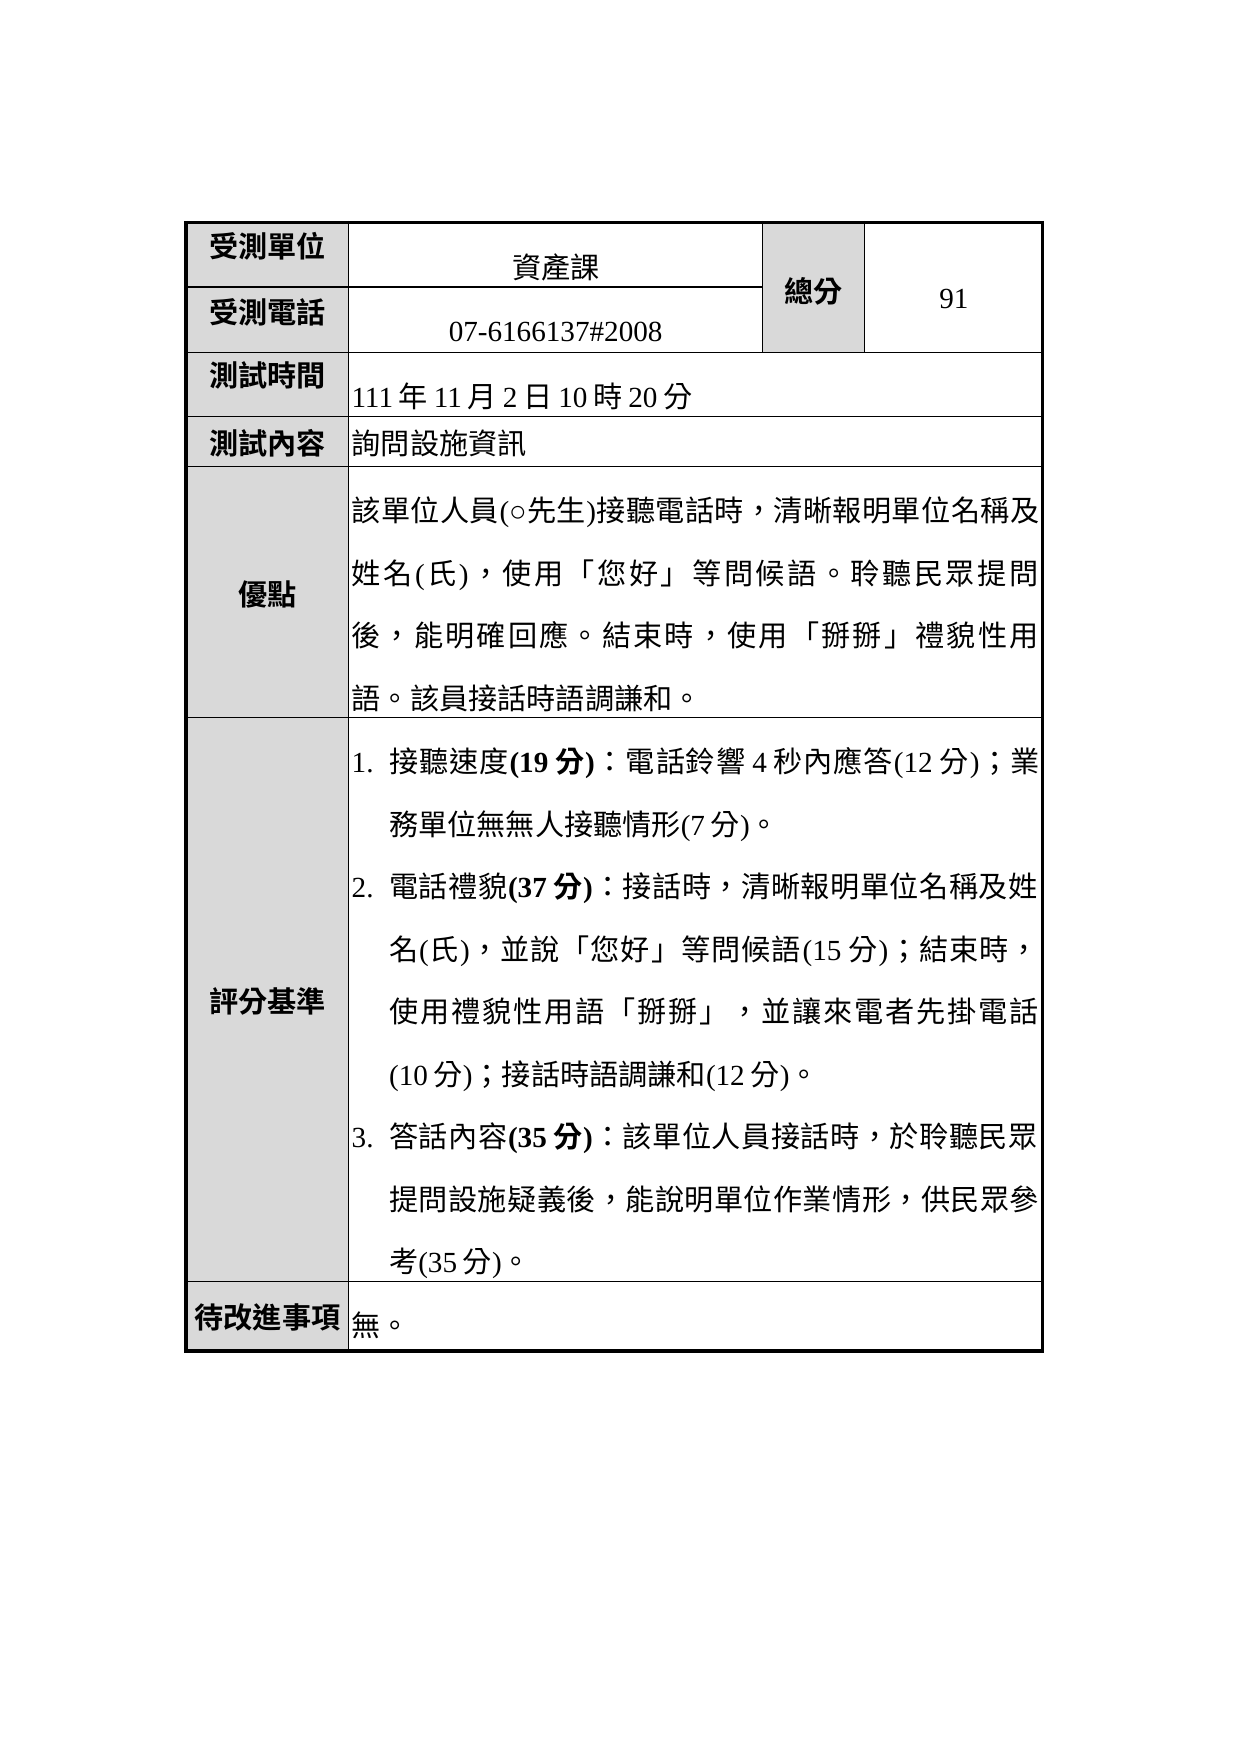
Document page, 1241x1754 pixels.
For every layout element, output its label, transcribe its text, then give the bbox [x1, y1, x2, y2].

table_header 資產課 [349, 224, 762, 286]
table_cell 無。 [349, 1282, 1041, 1349]
table_cell 07-6166137#2008 [349, 288, 762, 352]
table_cell 111年11月2日10時20分 [349, 353, 1041, 416]
table_cell 測試內容 [188, 417, 348, 466]
table_cell 待改進事項 [188, 1282, 348, 1349]
table_cell 接聽速度(19分)：電話鈴響4秒內應答(12分)；業務單位無無人接聽情形(7分)。 電話禮貌(37分)：接話時，清晰報明單位名稱及姓名(氏)，並說「您好」等問候語(15分)；結束時，使用禮貌性用語「掰掰」，並讓來電者先掛電話(10分)；接話時語調謙和(12分)。 答話內容(35分)：該單位人員接話時，於聆聽民眾提問設施疑義後，能說明單位作業情形，供民眾參考(35分)。 [349, 718, 1041, 1281]
table_header 91 [865, 224, 1041, 352]
table_cell 詢問設施資訊 [349, 417, 1041, 466]
table_cell 評分基準 [188, 718, 348, 1281]
table_cell 測試時間 [188, 353, 348, 416]
table_cell 受測電話 [188, 288, 348, 352]
table_cell 優點 [188, 467, 348, 717]
table_cell 該單位人員(○先生)接聽電話時，清晰報明單位名稱及姓名(氏)，使用「您好」等問候語。聆聽民眾提問後，能明確回應。結束時，使用「掰掰」禮貌性用語。該員接話時語調謙和。 [349, 467, 1041, 717]
table_header 受測單位 [188, 224, 348, 286]
table_header 總分 [763, 224, 864, 352]
